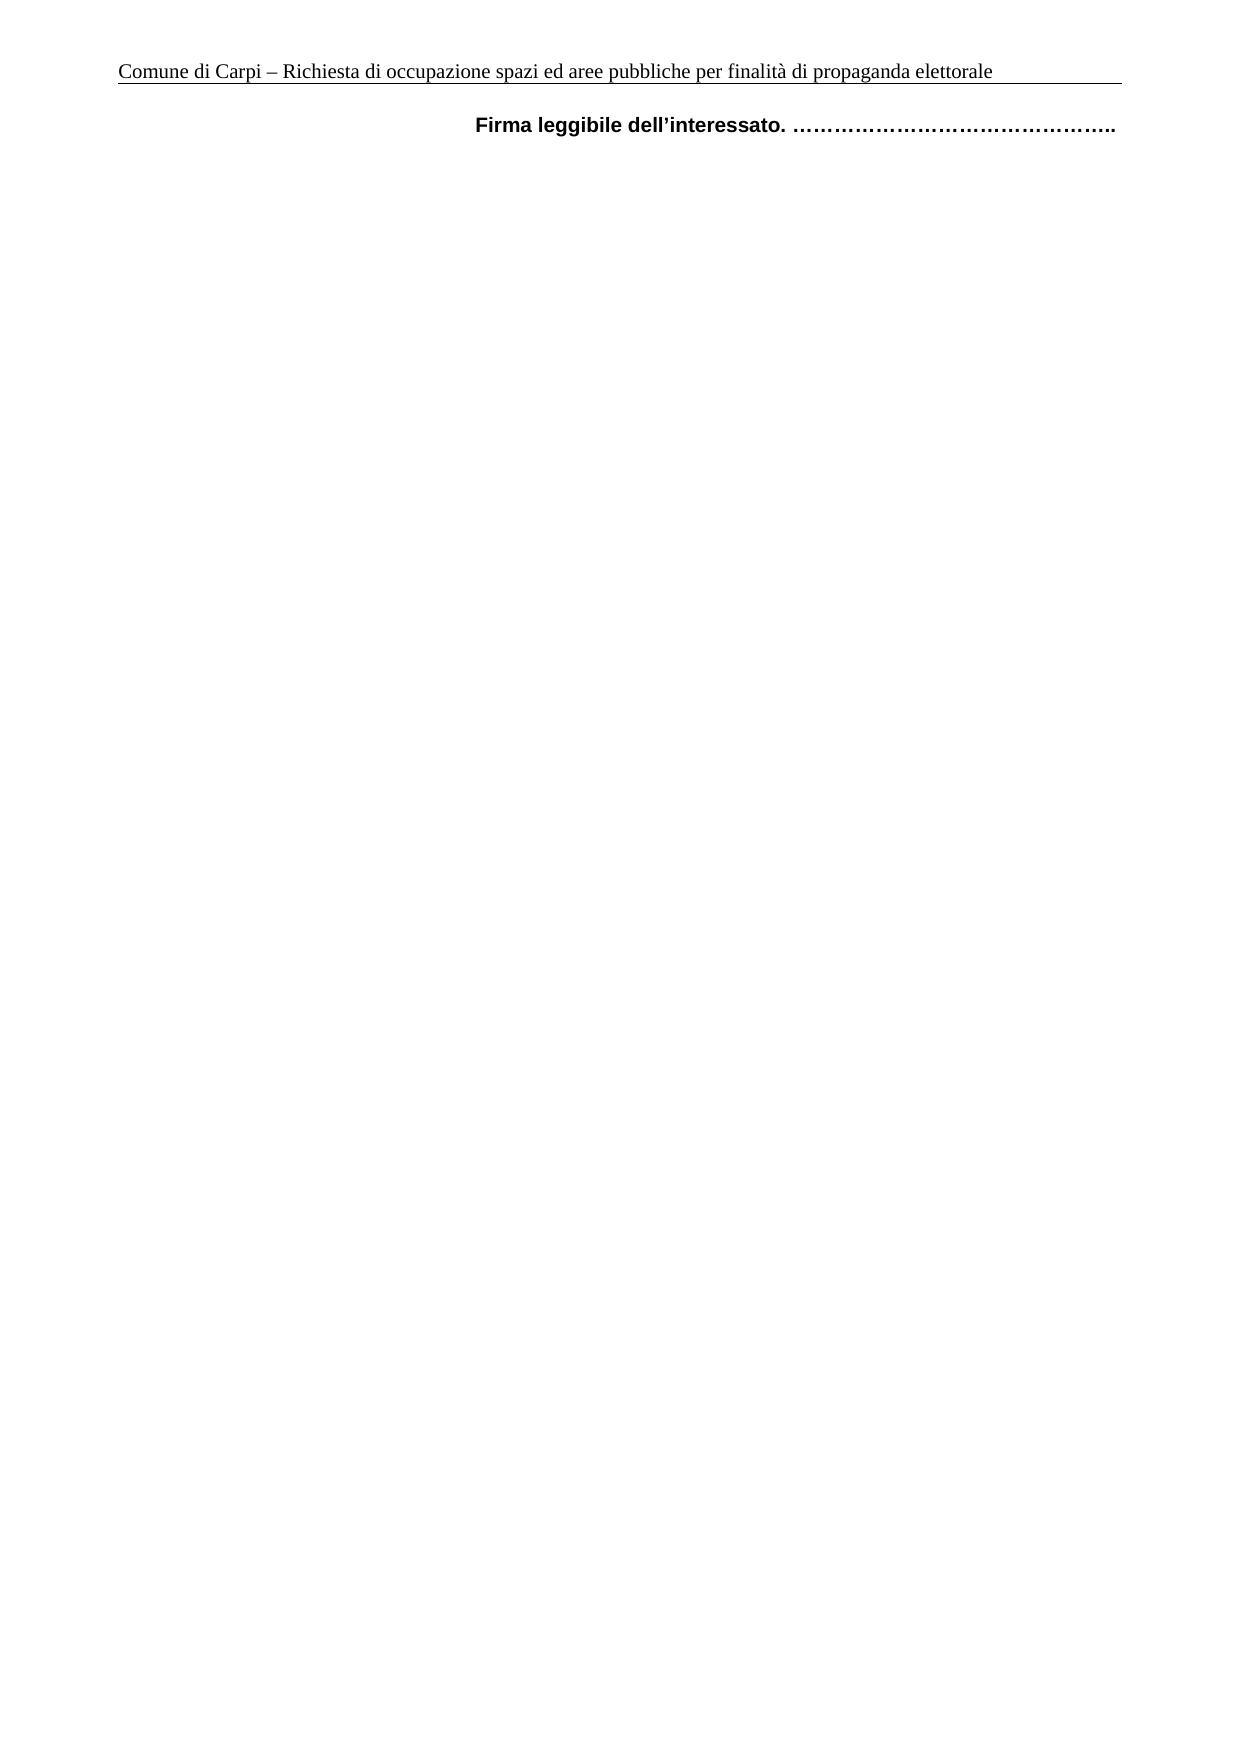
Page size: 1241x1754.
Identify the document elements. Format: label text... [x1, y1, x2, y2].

text Firma leggibile dell’interessato. ……………………………………….. [118, 113, 1122, 137]
